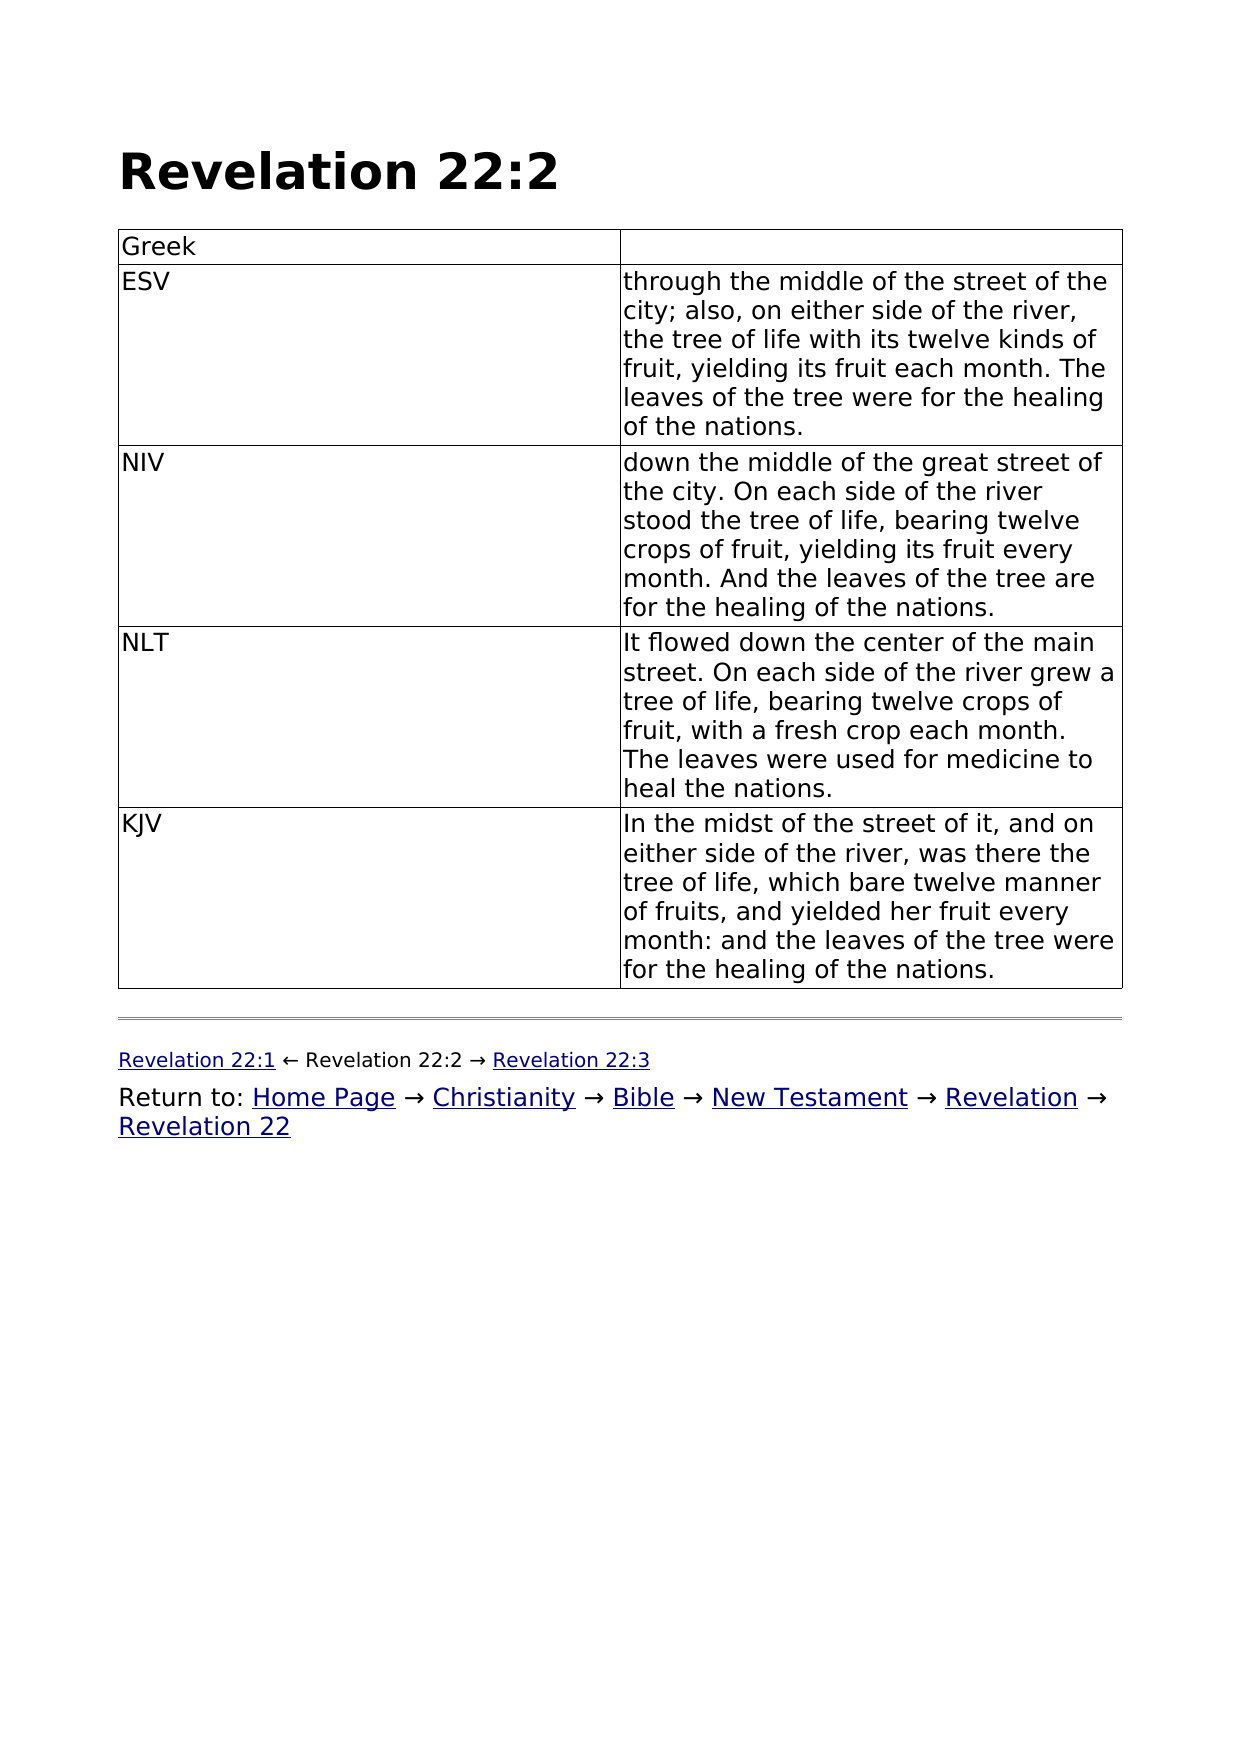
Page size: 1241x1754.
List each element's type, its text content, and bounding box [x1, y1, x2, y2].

table_cell through the middle of the street of the city; also, on either side of the river, the tree of life with its twelve kinds of fruit, yielding its fruit each month. The leaves of the tree were for the healing of the nations. [621, 265, 1122, 445]
subtitle Revelation 22:2 [118, 143, 1122, 201]
table_header Greek [119, 230, 620, 264]
table_cell NIV [119, 446, 620, 626]
table_cell ESV [119, 265, 620, 445]
table_cell It flowed down the center of the main street. On each side of the river grew a tree of life, bearing twelve crops of fruit, with a fresh crop each month. The leaves were used for medicine to heal the nations. [621, 627, 1122, 807]
table_cell down the middle of the great street of the city. On each side of the river stood the tree of life, bearing twelve crops of fruit, yielding its fruit every month. And the leaves of the tree are for the healing of the nations. [621, 446, 1122, 626]
table_cell In the midst of the street of it, and on either side of the river, was there the tree of life, which bare twelve manner of fruits, and yielded her fruit every month: and the leaves of the tree were for the healing of the nations. [621, 808, 1122, 987]
text Return to: Home Page → Christianity → Bible → New Testament → Revelation → Revelation 22 [118, 1083, 1122, 1141]
text Revelation 22:1 ← Revelation 22:2 → Revelation 22:3 [118, 1049, 1122, 1083]
table_header [621, 230, 1122, 264]
table_cell NLT [119, 627, 620, 807]
table_cell KJV [119, 808, 620, 987]
